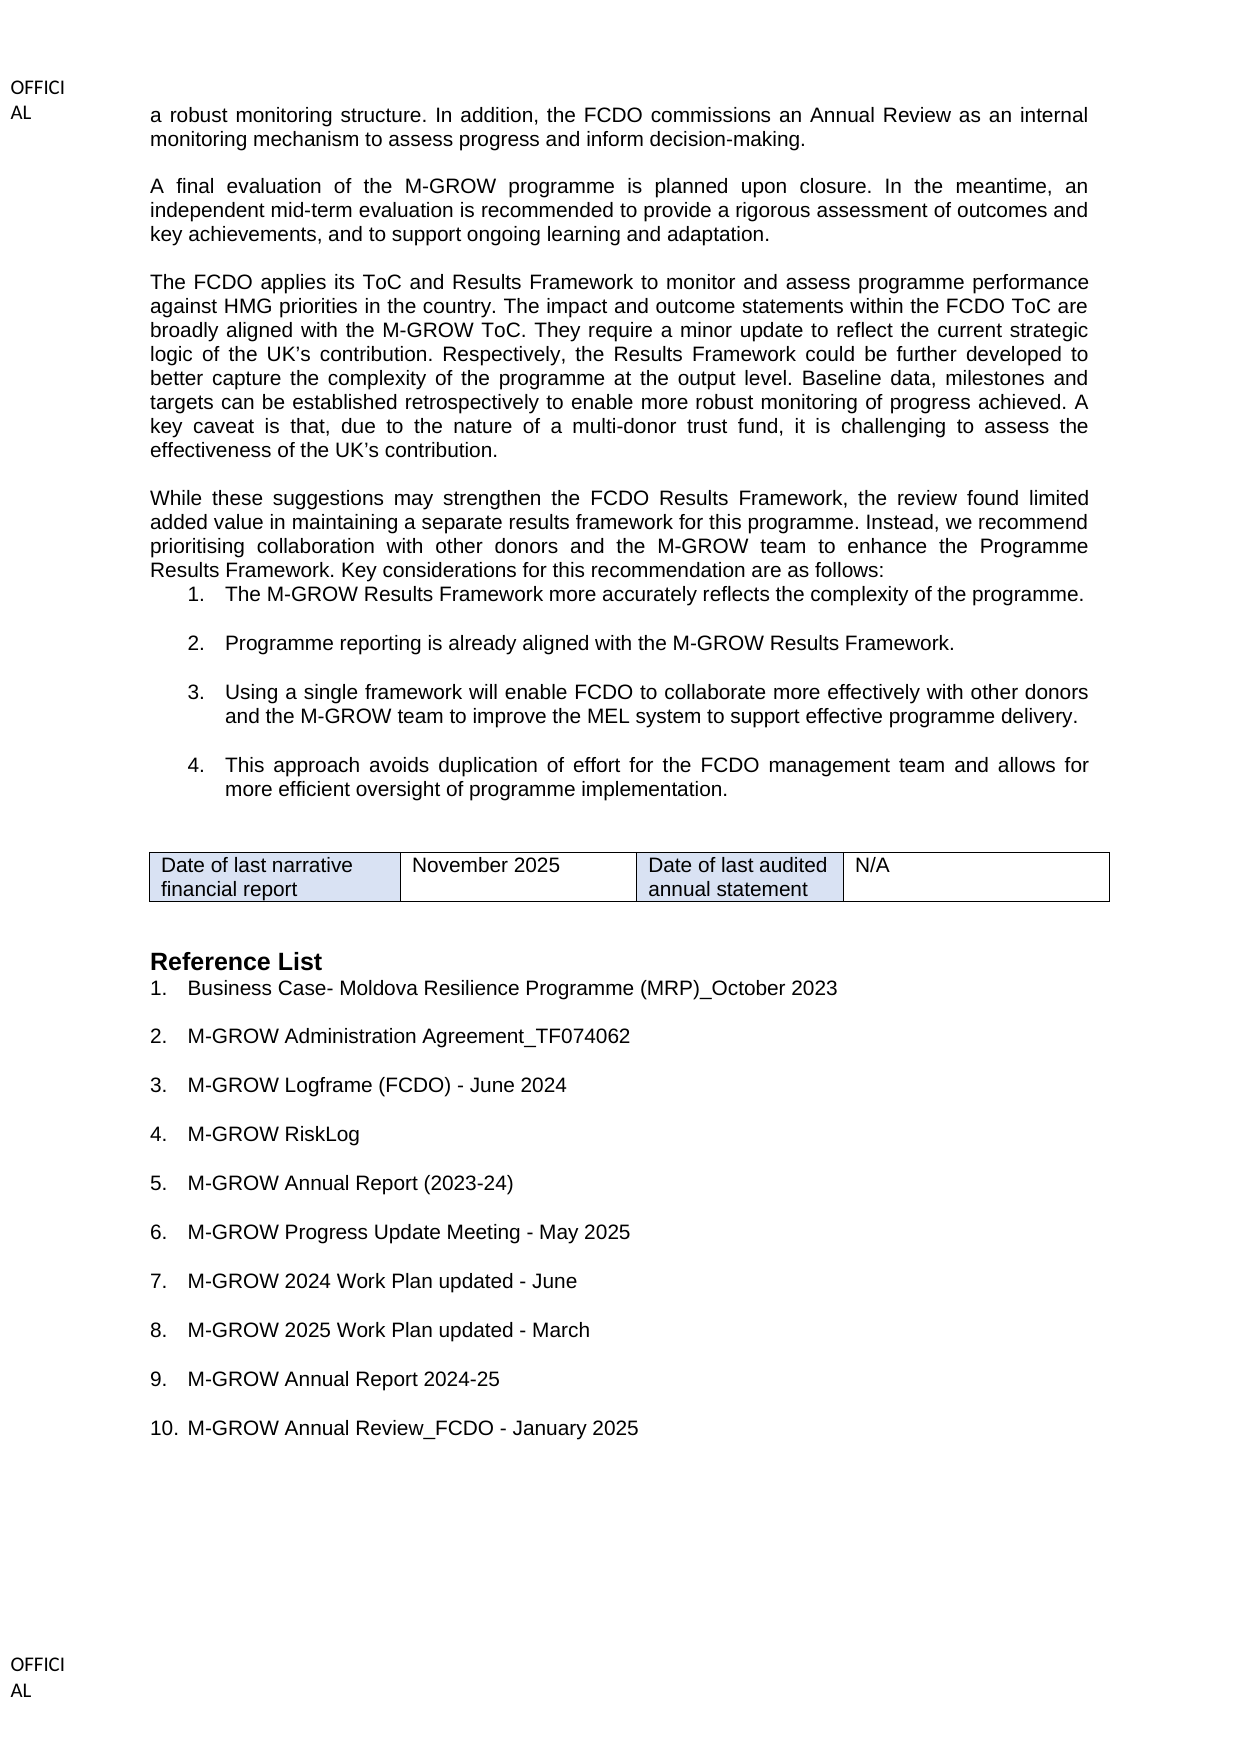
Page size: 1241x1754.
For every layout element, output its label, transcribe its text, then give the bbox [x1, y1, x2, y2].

table_header Date of last narrative financial report [150, 853, 400, 901]
text A final evaluation of the M-GROW programme is planned upon closure. In the meantime, an independent mid-term evaluation is recommended to provide a rigorous assessment of outcomes and key achievements, and to support ongoing learning and adaptation. [150, 174, 1090, 246]
list M-GROW Logframe (FCDO) - June 2024 [150, 1073, 1090, 1097]
list M-GROW Annual Review_FCDO - January 2025 [150, 1416, 1090, 1440]
text While these suggestions may strengthen the FCDO Results Framework, the review found limited added value in maintaining a separate results framework for this programme. Instead, we recommend prioritising collaboration with other donors and the M-GROW team to enhance the Programme Results Framework. Key considerations for this recommendation are as follows: [150, 486, 1090, 582]
list This approach avoids duplication of effort for the FCDO management team and allows for more efficient oversight of programme implementation. [187, 752, 1090, 800]
table_header Date of last audited annual statement [637, 853, 843, 901]
list The M-GROW Results Framework more accurately reflects the complexity of the programme. [187, 582, 1090, 606]
text Reference List [150, 947, 1090, 975]
list Business Case- Moldova Resilience Programme (MRP)_October 2023 [150, 975, 1090, 999]
table_header November 2025 [401, 853, 636, 901]
list Using a single framework will enable FCDO to collaborate more effectively with other donors and the M-GROW team to improve the MEL system to support effective programme delivery. [187, 679, 1090, 727]
text a robust monitoring structure. In addition, the FCDO commissions an Annual Review as an internal monitoring mechanism to assess progress and inform decision-making. [150, 102, 1090, 150]
list Programme reporting is already aligned with the M-GROW Results Framework. [187, 631, 1090, 654]
list M-GROW Annual Report 2024-25 [150, 1367, 1090, 1391]
text The FCDO applies its ToC and Results Framework to monitor and assess programme performance against HMG priorities in the country. The impact and outcome statements within the FCDO ToC are broadly aligned with the M-GROW ToC. They require a minor update to reflect the current strategic logic of the UK’s contribution. Respectively, the Results Framework could be further developed to better capture the complexity of the programme at the output level. Baseline data, milestones and targets can be established retrospectively to enable more robust monitoring of progress achieved. A key caveat is that, due to the nature of a multi-donor trust fund, it is challenging to assess the effectiveness of the UK’s contribution. [150, 270, 1090, 462]
list M-GROW 2025 Work Plan updated - March [150, 1318, 1090, 1342]
list M-GROW Progress Update Meeting - May 2025 [150, 1220, 1090, 1244]
list M-GROW Annual Report (2023-24) [150, 1171, 1090, 1195]
list M-GROW RiskLog [150, 1122, 1090, 1146]
list M-GROW 2024 Work Plan updated - June [150, 1269, 1090, 1293]
table_header N/A [844, 853, 1109, 901]
list M-GROW Administration Agreement_TF074062 [150, 1024, 1090, 1048]
